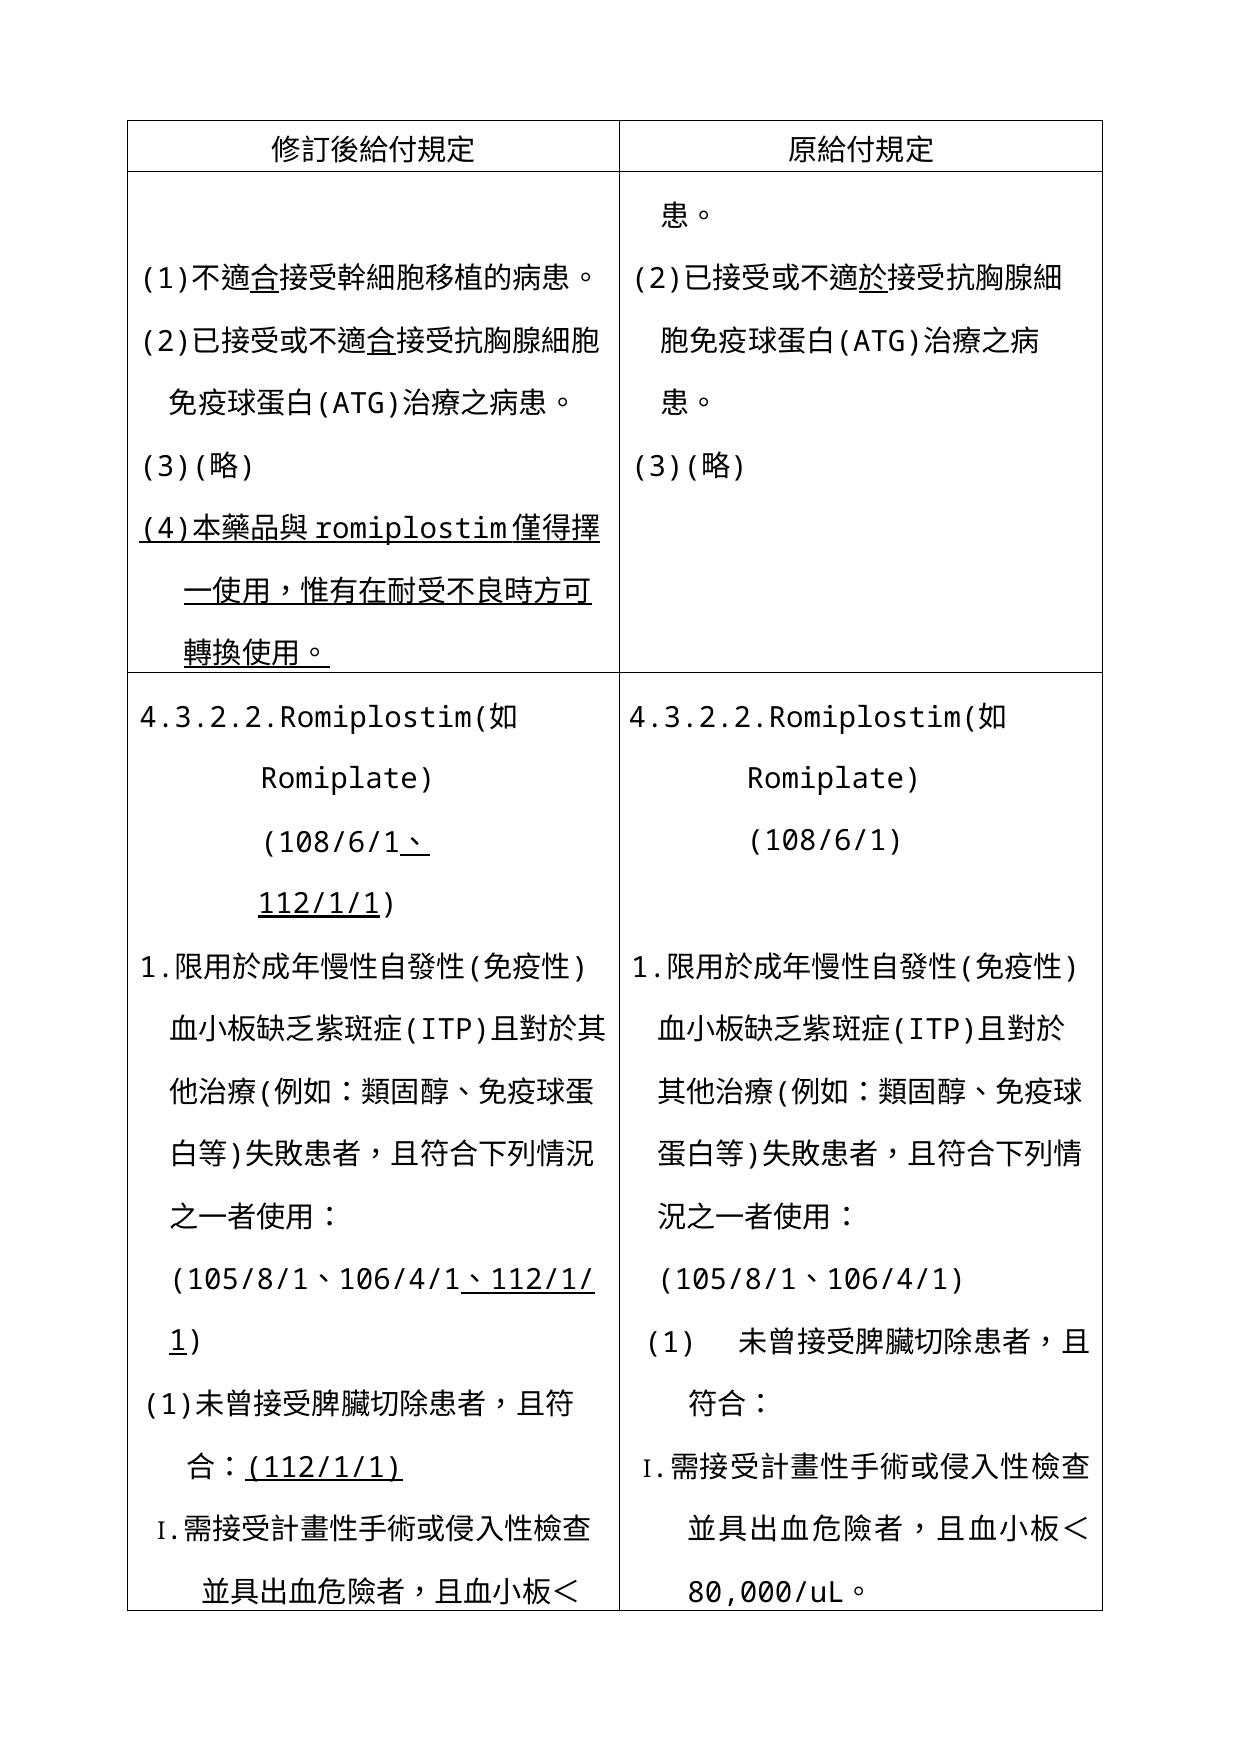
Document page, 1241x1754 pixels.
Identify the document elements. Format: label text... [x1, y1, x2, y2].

table_cell 4.3.2.2.Romiplostim(如Romiplate) (108/6/1、 112/1/1) 1.限用於成年慢性自發性(免疫性)血小板缺乏紫斑症(ITP)且對於其他治療(例如：類固醇、免疫球蛋白等)失敗患者，且符合下列情況之一者使用：(105/8/1、106/4/1、112/1/1) (1)未曾接受脾臟切除患者，且符合：(112/1/1) Ⅰ.需接受計畫性手術或侵入性檢查並具出血危險者，且血小板＜ [128, 673, 619, 1610]
table_header 原給付規定 [620, 121, 1102, 171]
table_cell 患。 (2)已接受或不適於接受抗胸腺細胞免疫球蛋白(ATG)治療之病患。 (3)(略) [620, 172, 1102, 672]
table_cell (1)不適合接受幹細胞移植的病患。 (2)已接受或不適合接受抗胸腺細胞免疫球蛋白(ATG)治療之病患。 (3)(略) (4)本藥品與romiplostim僅得擇一使用，惟有在耐受不良時方可轉換使用。 [128, 172, 619, 672]
table_cell 4.3.2.2.Romiplostim(如Romiplate) (108/6/1) 1.限用於成年慢性自發性(免疫性)血小板缺乏紫斑症(ITP)且對於其他治療(例如：類固醇、免疫球蛋白等)失敗患者，且符合下列情況之一者使用：(105/8/1、106/4/1) 未曾接受脾臟切除患者，且符合： Ⅰ.需接受計畫性手術或侵入性檢查並具出血危險者，且血小板＜80,000/uL。 [620, 673, 1102, 1610]
table_header 修訂後給付規定 [128, 121, 619, 171]
